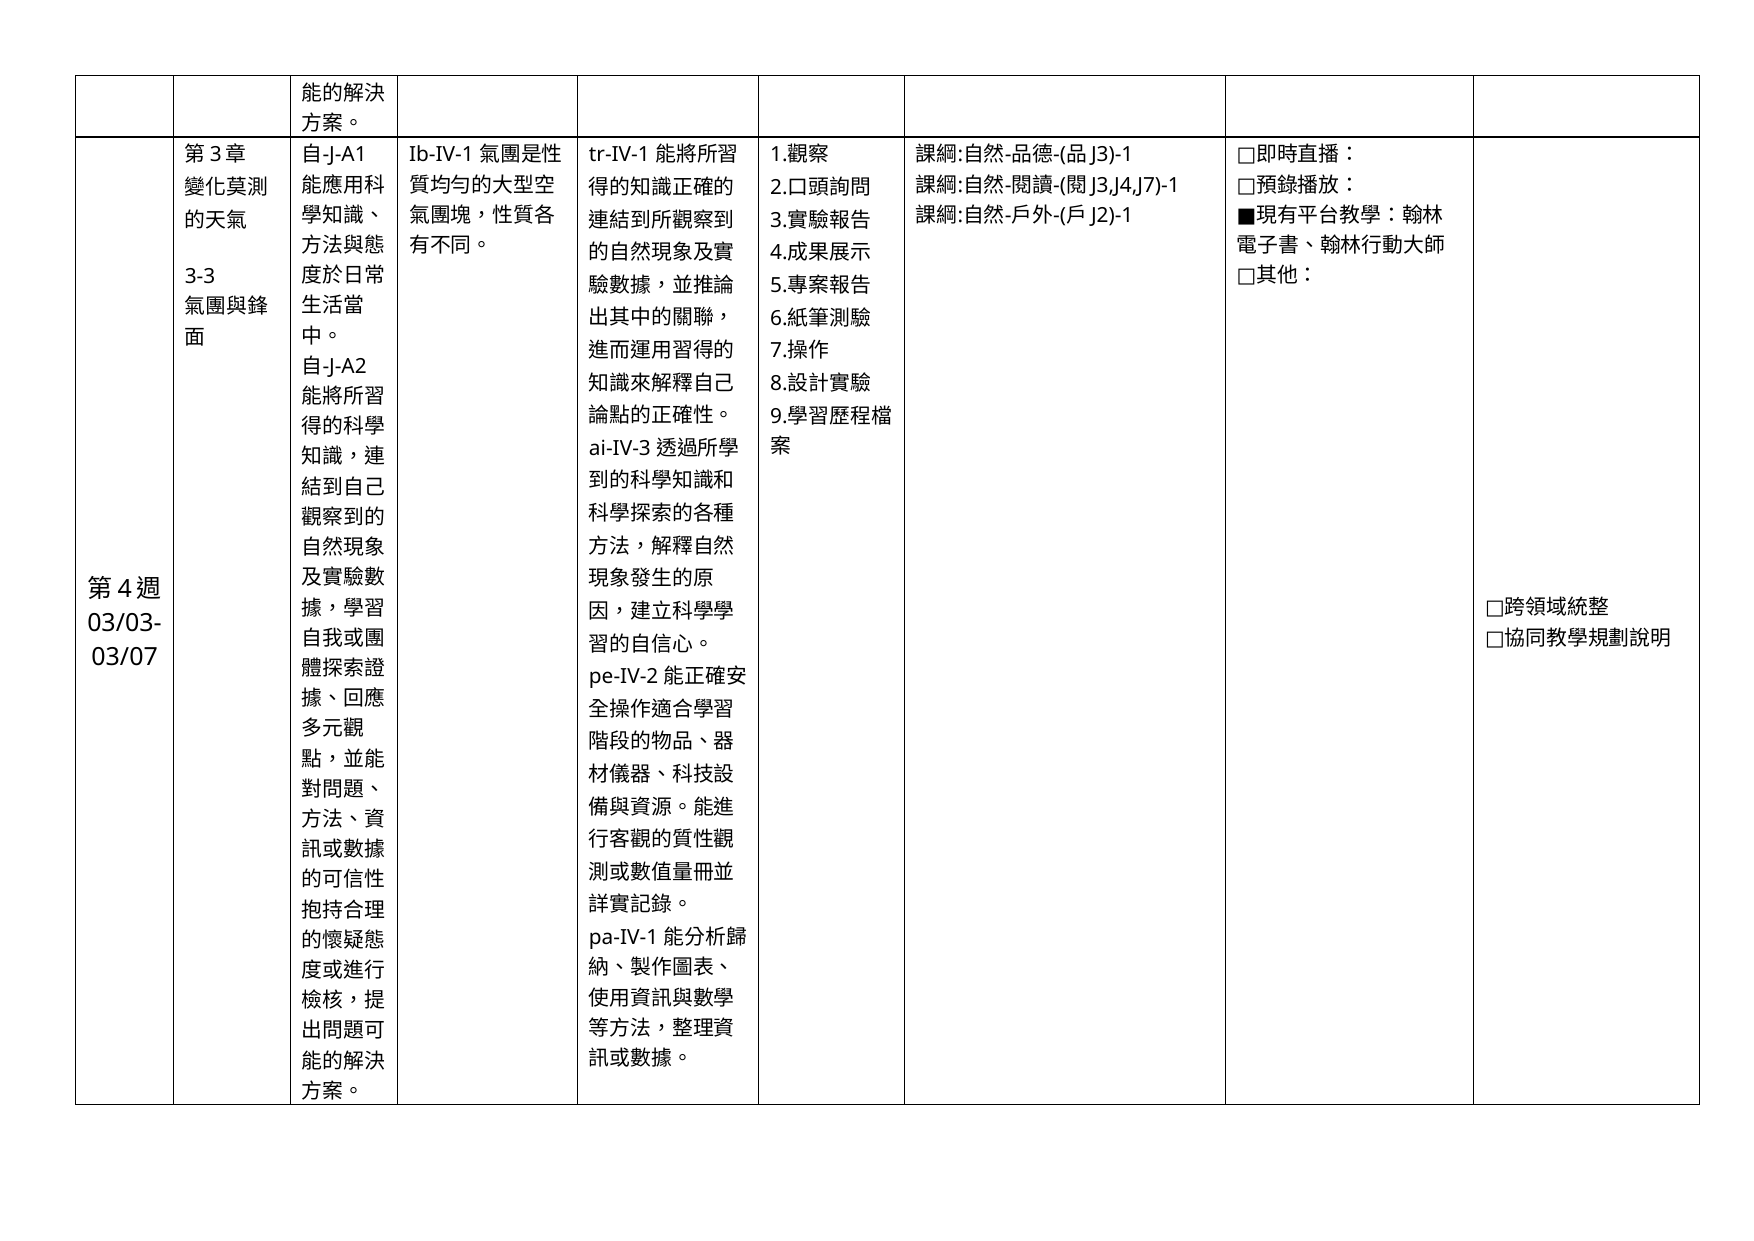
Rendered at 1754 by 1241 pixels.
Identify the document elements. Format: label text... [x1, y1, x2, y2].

table_cell [905, 76, 1225, 136]
table_cell 第4週 03/03-03/07 [76, 138, 173, 1104]
table_cell [759, 76, 904, 136]
table_cell 1.觀察 2.口頭詢問 3.實驗報告 4.成果展示 5.專案報告 6.紙筆測驗 7.操作 8.設計實驗 9.學習歷程檔案 [759, 138, 904, 1104]
table_cell 第3章 變化莫測的天氣 3-3 氣團與鋒面 [174, 138, 290, 1104]
table_cell tr-IV-1 能將所習得的知識正確的連結到所觀察到的自然現象及實驗數據，並推論出其中的關聯，進而運用習得的知識來解釋自己論點的正確性。 ai-IV-3 透過所學到的科學知識和科學探索的各種方法，解釋自然現象發生的原因，建立科學學習的自信心。 pe-IV-2 能正確安全操作適合學習階段的物品、器材儀器、科技設備與資源。能進行客觀的質性觀測或數值量冊並詳實記錄。 pa-IV-1 能分析歸納、製作圖表、使用資訊與數學等方法，整理資訊或數據。 [578, 138, 758, 1104]
table_cell □跨領域統整 □協同教學規劃說明 [1474, 138, 1699, 1104]
table_cell □即時直播： □預錄播放： ■現有平台教學：翰林電子書、翰林行動大師 □其他： [1226, 138, 1473, 1104]
table_cell [578, 76, 758, 136]
table_cell 課綱:自然-品德-(品J3)-1 課綱:自然-閱讀-(閱J3,J4,J7)-1 課綱:自然-戶外-(戶J2)-1 [905, 138, 1225, 1104]
table_cell [398, 76, 577, 136]
table_cell [1474, 76, 1699, 136]
table_cell 自-J-A1 能應用科學知識、方法與態度於日常生活當中。 自-J-A2 能將所習得的科學知識，連結到自己觀察到的自然現象及實驗數據，學習自我或團體探索證據、回應多元觀點，並能對問題、方法、資訊或數據的可信性抱持合理的懷疑態度或進行檢核，提出問題可能的解決方案。 [291, 138, 397, 1104]
table_cell [174, 76, 290, 136]
table_cell Ib-IV-1 氣團是性質均勻的大型空氣團塊，性質各有不同。 [398, 138, 577, 1104]
table_cell 能的解決方案。 [291, 76, 397, 136]
table_cell [1226, 76, 1473, 136]
table_cell [76, 76, 173, 136]
